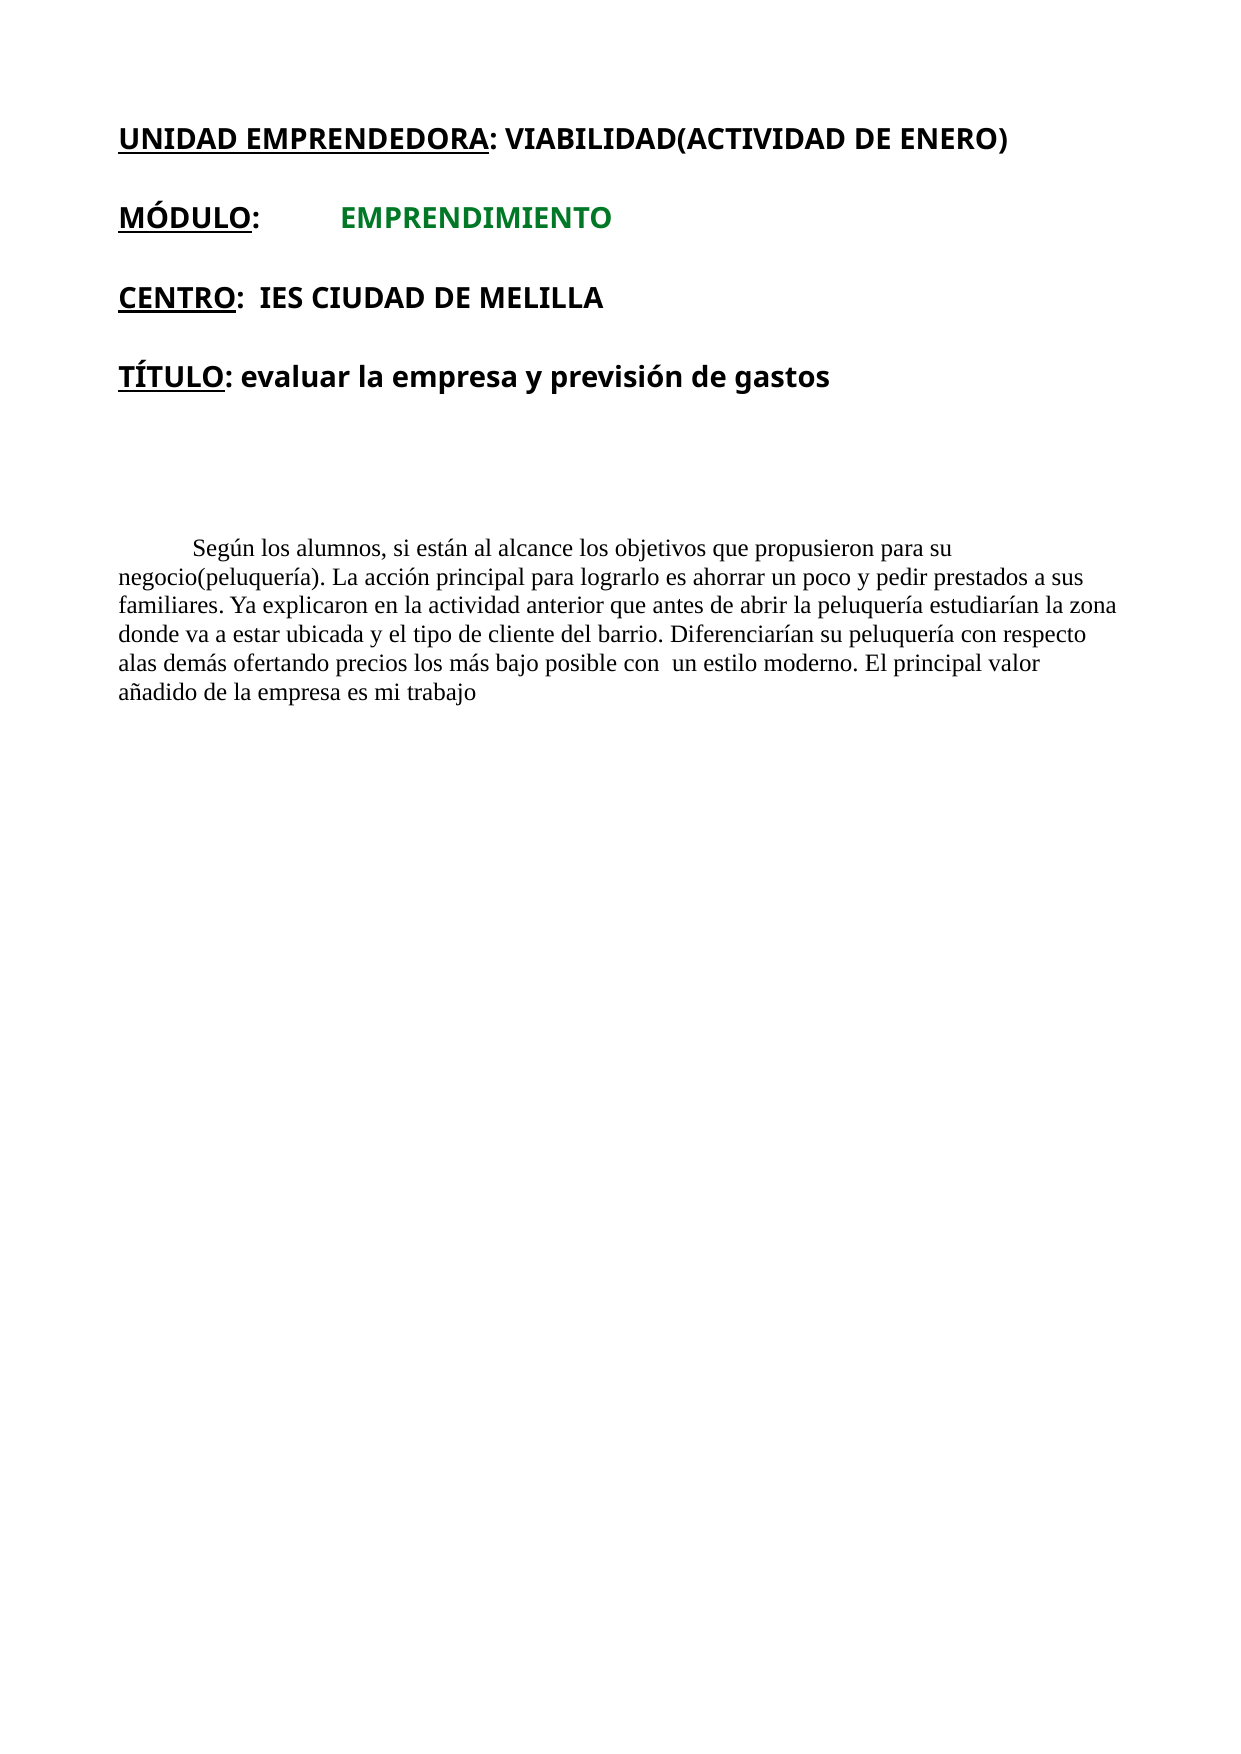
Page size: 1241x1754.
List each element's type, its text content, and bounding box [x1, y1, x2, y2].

text TÍTULO: evaluar la empresa y previsión de gastos [118, 356, 1122, 396]
text UNIDAD EMPRENDEDORA: VIABILIDAD(ACTIVIDAD DE ENERO) [118, 118, 1122, 158]
text Según los alumnos, si están al alcance los objetivos que propusieron para su negocio(peluquería). La acción principal para lograrlo es ahorrar un poco y pedir prestados a sus familiares. Ya explicaron en la actividad anterior que antes de abrir la peluquería estudiarían la zona donde va a estar ubicada y el tipo de cliente del barrio. Diferenciarían su peluquería con respecto alas demás ofertando precios los más bajo posible con un estilo moderno. El principal valor añadido de la empresa es mi trabajo [118, 533, 1122, 705]
text CENTRO: IES CIUDAD DE MELILLA [118, 277, 1122, 317]
text MÓDULO: EMPRENDIMIENTO [118, 197, 1122, 237]
